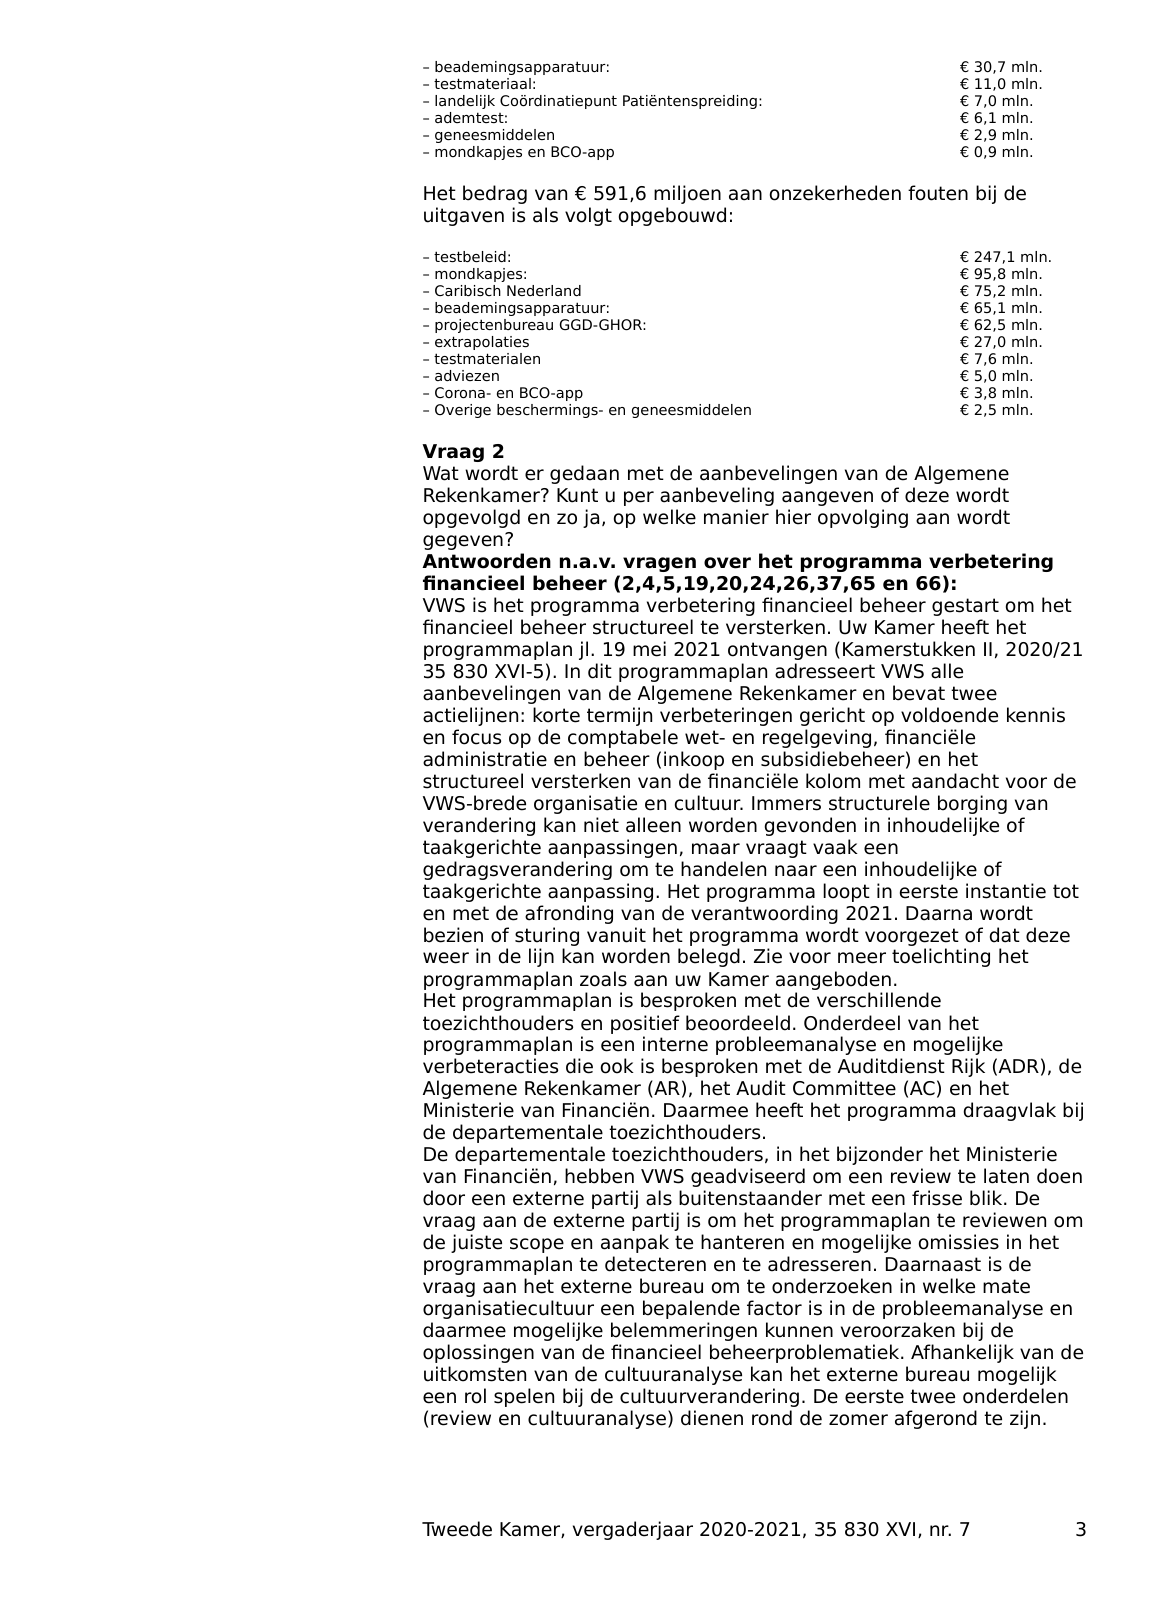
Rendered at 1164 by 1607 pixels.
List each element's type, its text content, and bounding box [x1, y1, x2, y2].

table_cell – projectenbureau GGD-GHOR: [422, 317, 954, 334]
table_cell – Overige beschermings- en geneesmiddelen [422, 402, 954, 419]
table_cell € 11,0 mln. [954, 76, 1087, 93]
table_cell € 2,5 mln. [954, 402, 1087, 419]
table_cell € 75,2 mln. [954, 283, 1087, 300]
text Wat wordt er gedaan met de aanbevelingen van de Algemene Rekenkamer? Kunt u per aanbeveling aangeven of deze wordt opgevolgd en zo ja, op welke manier hier opvolging aan wordt gegeven? [422, 463, 1087, 551]
text Het bedrag van € 591,6 miljoen aan onzekerheden fouten bij de uitgaven is als volgt opgebouwd: [422, 183, 1087, 227]
table_cell € 7,0 mln. [954, 93, 1087, 110]
table_cell – adviezen [422, 368, 954, 385]
table_header – testbeleid: [422, 249, 954, 266]
table_cell € 3,8 mln. [954, 385, 1087, 402]
table_cell – Caribisch Nederland [422, 283, 954, 300]
table_cell € 7,6 mln. [954, 351, 1087, 368]
text VWS is het programma verbetering financieel beheer gestart om het financieel beheer structureel te versterken. Uw Kamer heeft het programmaplan jl. 19 mei 2021 ontvangen (Kamerstukken II, 2020/21 35 830 XVI-5). In dit programmaplan adresseert VWS alle aanbevelingen van de Algemene Rekenkamer en bevat twee actielijnen: korte termijn verbeteringen gericht op voldoende kennis en focus op de comptabele wet- en regelgeving, financiële administratie en beheer (inkoop en subsidiebeheer) en het structureel versterken van de financiële kolom met aandacht voor de VWS-brede organisatie en cultuur. Immers structurele borging van verandering kan niet alleen worden gevonden in inhoudelijke of taakgerichte aanpassingen, maar vraagt vaak een gedragsverandering om te handelen naar een inhoudelijke of taakgerichte aanpassing. Het programma loopt in eerste instantie tot en met de afronding van de verantwoording 2021. Daarna wordt bezien of sturing vanuit het programma wordt voorgezet of dat deze weer in de lijn kan worden belegd. Zie voor meer toelichting het programmaplan zoals aan uw Kamer aangeboden. [422, 595, 1087, 990]
table_cell € 95,8 mln. [954, 266, 1087, 283]
table_cell – testmaterialen [422, 351, 954, 368]
table_cell – ademtest: [422, 110, 954, 127]
table_cell € 62,5 mln. [954, 317, 1087, 334]
text Vraag 2 [422, 441, 1087, 463]
table_cell – mondkapjes: [422, 266, 954, 283]
text Het programmaplan is besproken met de verschillende toezichthouders en positief beoordeeld. Onderdeel van het programmaplan is een interne probleemanalyse en mogelijke verbeteracties die ook is besproken met de Auditdienst Rijk (ADR), de Algemene Rekenkamer (AR), het Audit Committee (AC) en het Ministerie van Financiën. Daarmee heeft het programma draagvlak bij de departementale toezichthouders. [422, 990, 1087, 1144]
table_cell € 27,0 mln. [954, 334, 1087, 351]
text De departementale toezichthouders, in het bijzonder het Ministerie van Financiën, hebben VWS geadviseerd om een review te laten doen door een externe partij als buitenstaander met een frisse blik. De vraag aan de externe partij is om het programmaplan te reviewen om de juiste scope en aanpak te hanteren en mogelijke omissies in het programmaplan te detecteren en te adresseren. Daarnaast is de vraag aan het externe bureau om te onderzoeken in welke mate organisatiecultuur een bepalende factor is in de probleemanalyse en daarmee mogelijke belemmeringen kunnen veroorzaken bij de oplossingen van de financieel beheerproblematiek. Afhankelijk van de uitkomsten van de cultuuranalyse kan het externe bureau mogelijk een rol spelen bij de cultuurverandering. De eerste twee onderdelen (review en cultuuranalyse) dienen rond de zomer afgerond te zijn. [422, 1144, 1087, 1430]
table_cell € 0,9 mln. [954, 144, 1087, 161]
table_cell – Corona- en BCO-app [422, 385, 954, 402]
table_cell – geneesmiddelen [422, 127, 954, 144]
text Antwoorden n.a.v. vragen over het programma verbetering financieel beheer (2,4,5,19,20,24,26,37,65 en 66): [422, 551, 1087, 595]
table_cell € 2,9 mln. [954, 127, 1087, 144]
table_cell – testmateriaal: [422, 76, 954, 93]
table_cell – beademingsapparatuur: [422, 59, 954, 76]
table_cell – beademingsapparatuur: [422, 300, 954, 317]
table_cell – extrapolaties [422, 334, 954, 351]
table_cell € 5,0 mln. [954, 368, 1087, 385]
table_header € 247,1 mln. [954, 249, 1087, 266]
table_cell € 6,1 mln. [954, 110, 1087, 127]
table_cell € 30,7 mln. [954, 59, 1087, 76]
table_cell – landelijk Coördinatiepunt Patiëntenspreiding: [422, 93, 954, 110]
table_cell – mondkapjes en BCO-app [422, 144, 954, 161]
table_cell € 65,1 mln. [954, 300, 1087, 317]
